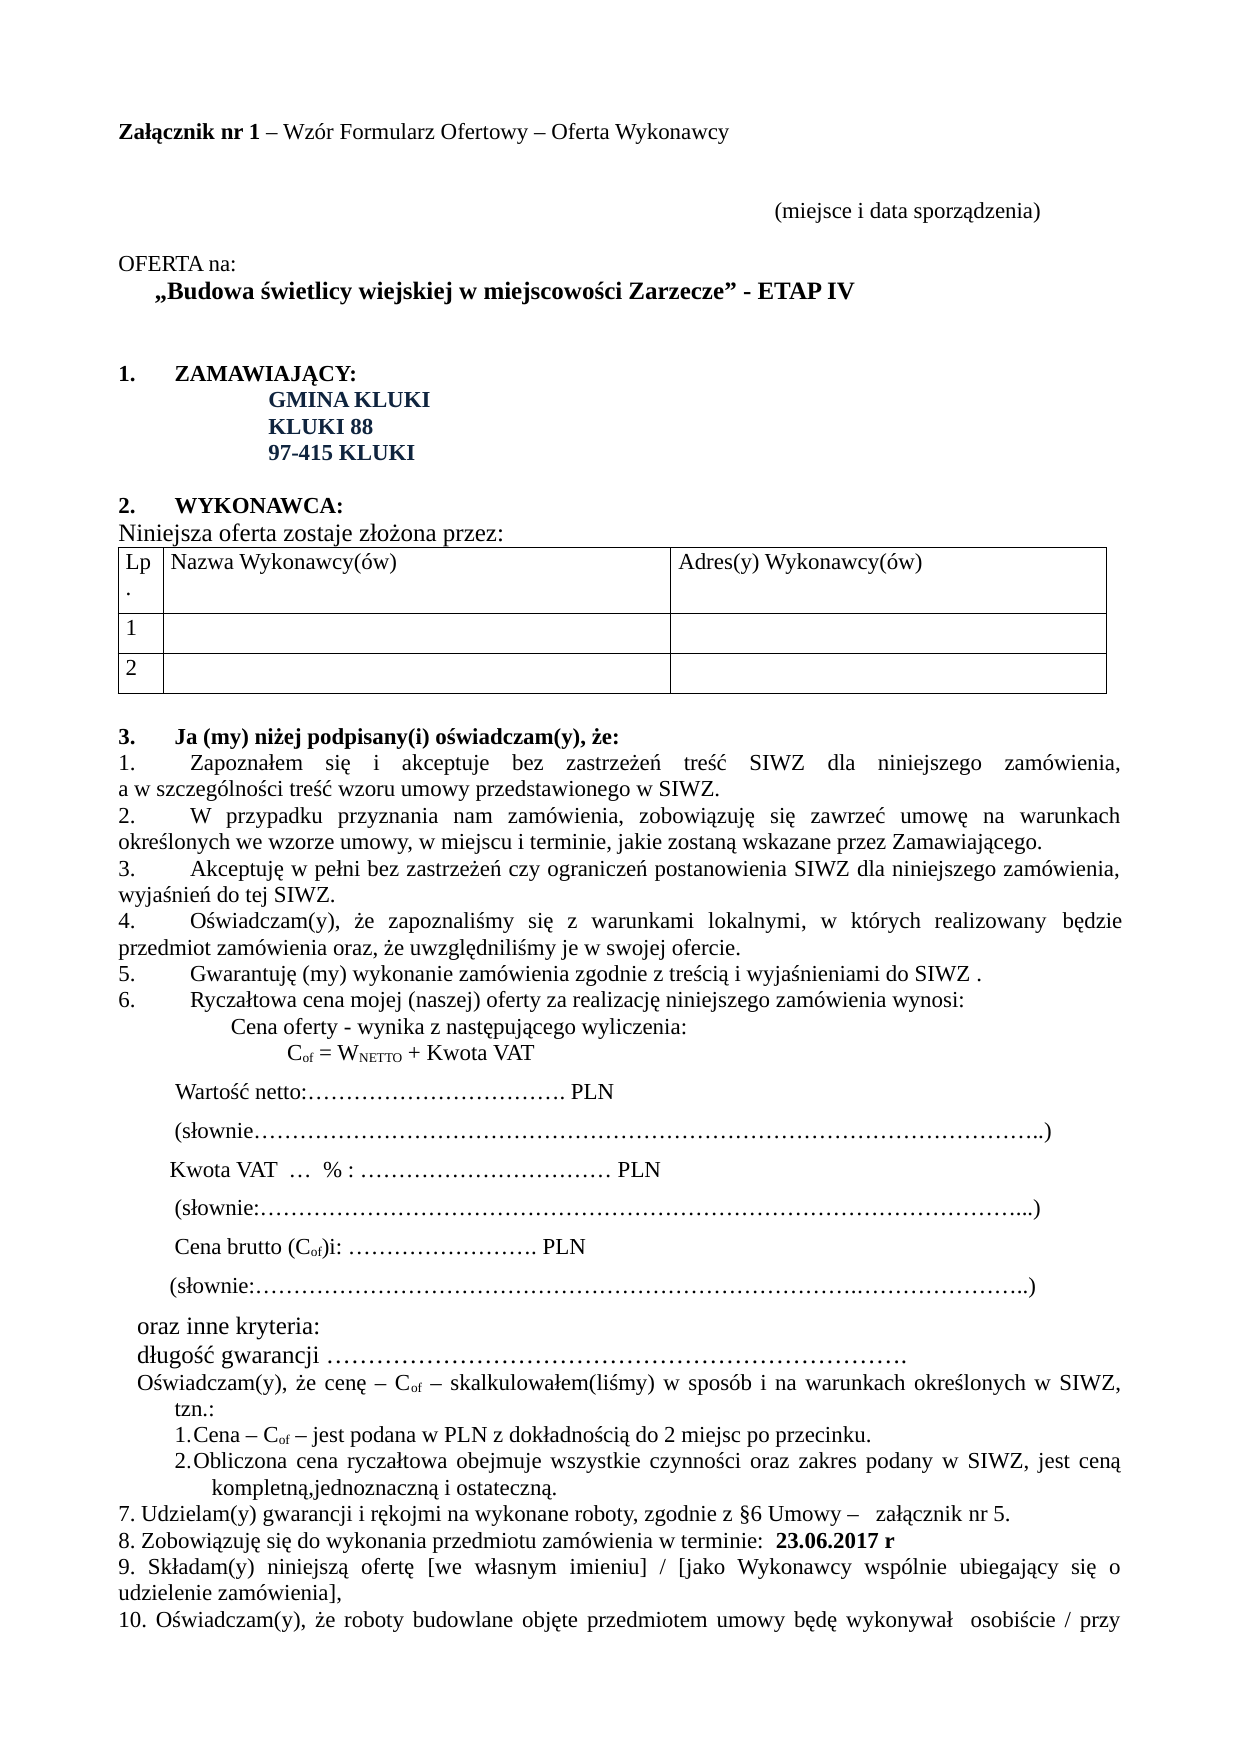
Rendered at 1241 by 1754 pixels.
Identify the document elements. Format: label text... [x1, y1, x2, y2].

text KLUKI 88 [118, 413, 1122, 439]
text 1. ZAMAWIAJĄCY: [118, 360, 1122, 386]
text (miejsce i data sporządzenia) [774, 197, 1122, 223]
text 8. Zobowiązuję się do wykonania przedmiotu zamówienia w terminie: 23.06.2017 r [118, 1527, 1122, 1553]
text (słownie:…………………………………………………………………….…………………..) [118, 1272, 1122, 1298]
text Wartość netto:……………………………. PLN [118, 1078, 1122, 1104]
text GMINA KLUKI [118, 386, 1122, 413]
list W przypadku przyznania nam zamówienia, zobowiązuję się zawrzeć umowę na warunkach określonych we wzorze umowy, w miejscu i terminie, jakie zostaną wskazane przez Zamawiającego. [118, 802, 1122, 854]
list Oświadczam(y), że zapoznaliśmy się z warunkami lokalnymi, w których realizowany będzie przedmiot zamówienia oraz, że uwzględniliśmy je w swojej ofercie. [118, 907, 1122, 960]
text 7. Udzielam(y) gwarancji i rękojmi na wykonane roboty, zgodnie z §6 Umowy – załącznik nr 5. [118, 1500, 1122, 1527]
text oraz inne kryteria: [137, 1311, 1122, 1340]
text 2. WYKONAWCA: [118, 492, 1122, 518]
table_header Nazwa Wykonawcy(ów) [164, 548, 670, 613]
table_cell [671, 654, 1106, 693]
table_cell [164, 614, 670, 653]
text (słownie:………………………………………………………………………………………...) [174, 1194, 1122, 1221]
text Cof = WNETTO + Kwota VAT [287, 1039, 1122, 1065]
list Zapoznałem się i akceptuje bez zastrzeżeń treść SIWZ dla niniejszego zamówienia, a w szczególności treść wzoru umowy przedstawionego w SIWZ. [118, 749, 1122, 802]
list Cena – Cof – jest podana w PLN z dokładnością do 2 miejsc po przecinku. [174, 1421, 1122, 1448]
text 9. Składam(y) niniejszą ofertę [we własnym imieniu] / [jako Wykonawcy wspólnie ubiegający się o udzielenie zamówienia], [118, 1553, 1122, 1606]
table_header Adres(y) Wykonawcy(ów) [671, 548, 1106, 613]
table_cell 2 [119, 654, 163, 693]
text długość gwarancji ……………………………………………………………. [137, 1340, 1122, 1368]
text „Budowa świetlicy wiejskiej w miejscowości Zarzecze” - ETAP IV [142, 276, 1122, 305]
text Cena brutto (Cof)i: ……………………. PLN [174, 1233, 1122, 1260]
list Obliczona cena ryczałtowa obejmuje wszystkie czynności oraz zakres podany w SIWZ, jest ceną kompletną,jednoznaczną i ostateczną. [174, 1448, 1122, 1500]
text (słownie…………………………………………………………………………………………..) [174, 1117, 1122, 1143]
text Niniejsza oferta zostaje złożona przez: [118, 518, 1122, 547]
text 10. Oświadczam(y), że roboty budowlane objęte przedmiotem umowy będę wykonywał osobiście / przy [118, 1606, 1122, 1632]
table_cell [671, 614, 1106, 653]
text Załącznik nr 1 – Wzór Formularz Ofertowy – Oferta Wykonawcy [118, 118, 1122, 144]
table_cell 1 [119, 614, 163, 653]
table_header Lp. [119, 548, 163, 613]
list Akceptuję w pełni bez zastrzeżeń czy ograniczeń postanowienia SIWZ dla niniejszego zamówienia, wyjaśnień do tej SIWZ. [118, 854, 1122, 907]
table_cell [164, 654, 670, 693]
text Oświadczam(y), że cenę – Cof – skalkulowałem(liśmy) w sposób i na warunkach określonych w SIWZ, tzn.: [137, 1368, 1122, 1421]
list Ryczałtowa cena mojej (naszej) oferty za realizację niniejszego zamówienia wynosi: [118, 986, 1122, 1013]
text 97-415 KLUKI [118, 439, 1122, 466]
text Kwota VAT … % : …………………………… PLN [118, 1156, 1122, 1182]
text OFERTA na: [118, 250, 1122, 276]
list Gwarantuję (my) wykonanie zamówienia zgodnie z treścią i wyjaśnieniami do SIWZ . [118, 960, 1122, 986]
text Cena oferty - wynika z następującego wyliczenia: [231, 1013, 1122, 1039]
text 3. Ja (my) niżej podpisany(i) oświadczam(y), że: [118, 723, 1122, 749]
